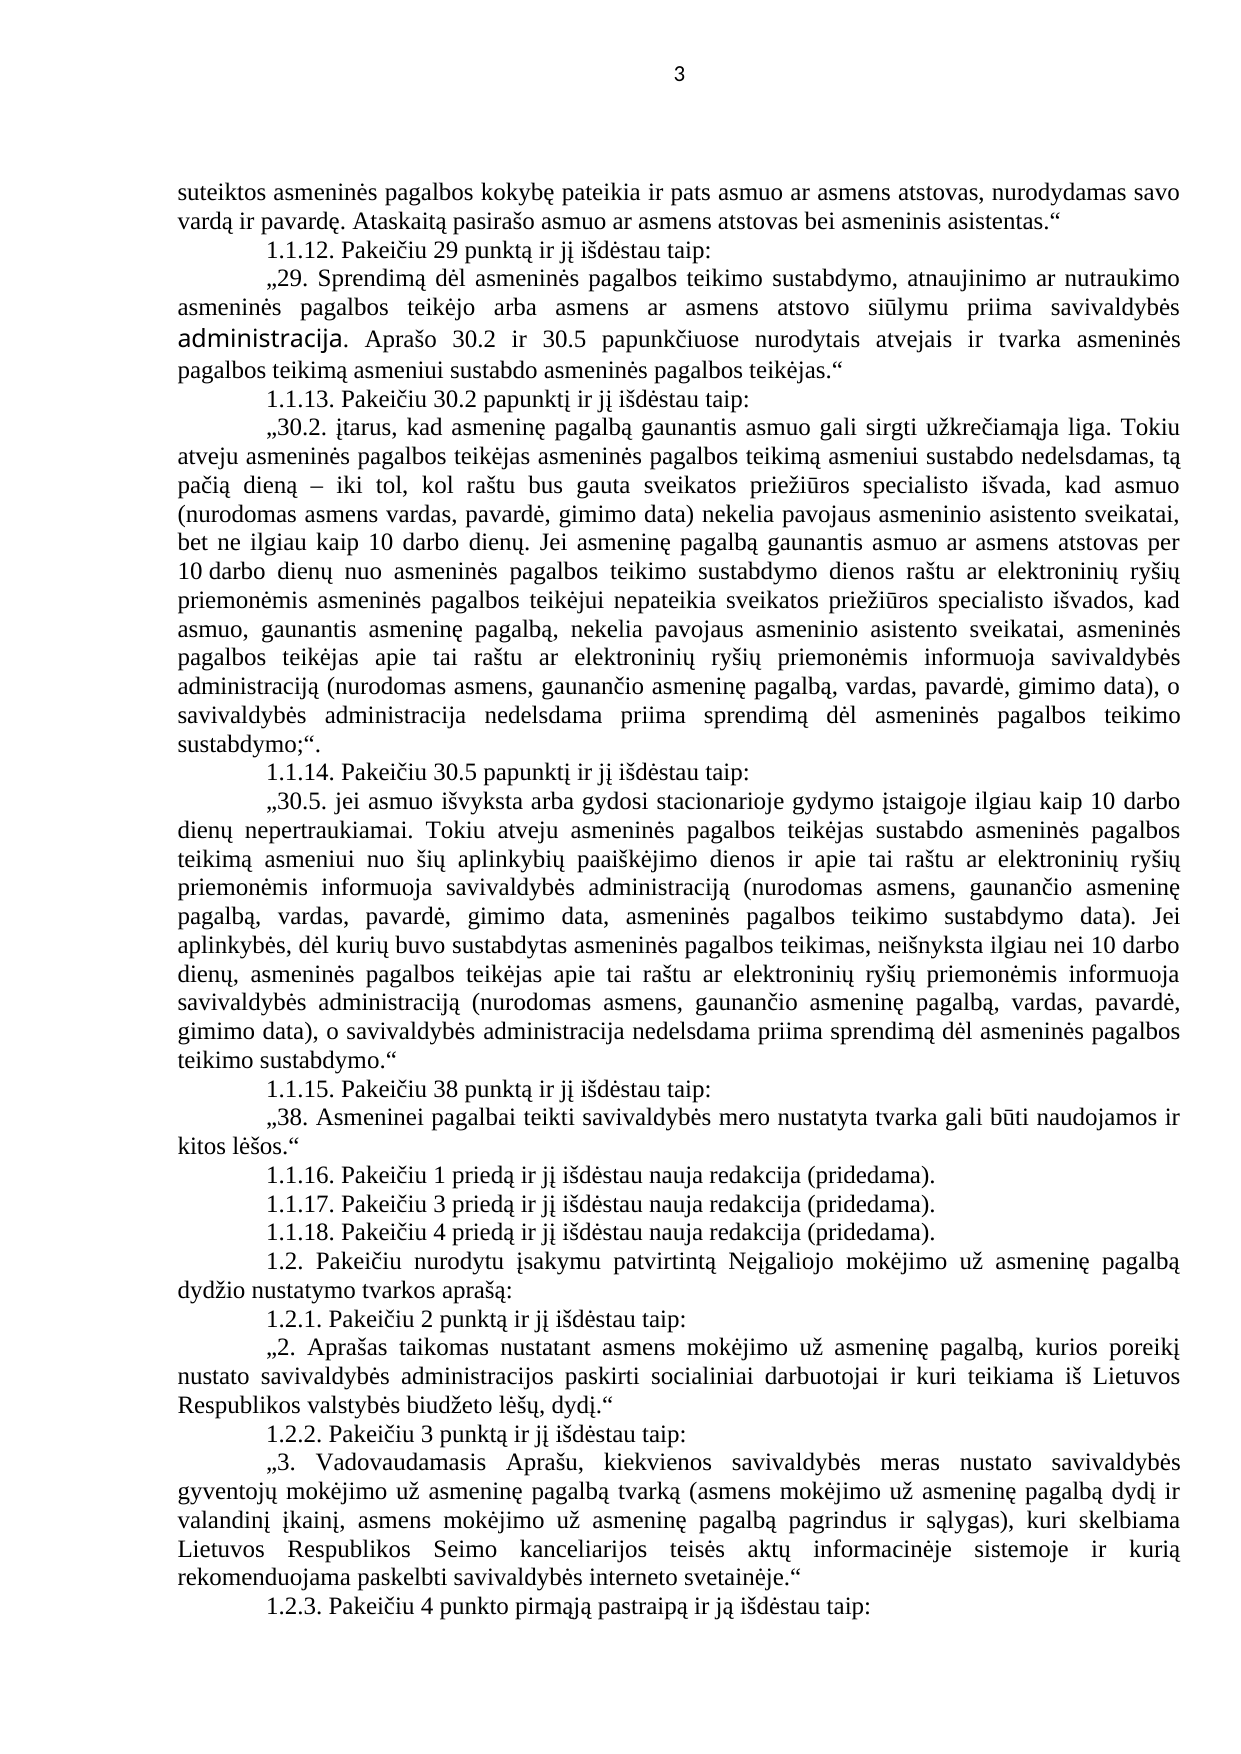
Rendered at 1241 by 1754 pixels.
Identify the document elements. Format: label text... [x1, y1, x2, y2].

text „38. Asmeninei pagalbai teikti savivaldybės mero nustatyta tvarka gali būti naudojamos ir kitos lėšos.“ [177, 1102, 1181, 1160]
text 1.1.13. Pakeičiu 30.2 papunktį ir jį išdėstau taip: [177, 384, 1181, 412]
text 1.2.2. Pakeičiu 3 punktą ir jį išdėstau taip: [177, 1419, 1181, 1447]
text 1.1.16. Pakeičiu 1 priedą ir jį išdėstau nauja redakcija (pridedama). [177, 1160, 1181, 1189]
text 1.1.17. Pakeičiu 3 priedą ir jį išdėstau nauja redakcija (pridedama). [177, 1189, 1181, 1217]
text „30.2. įtarus, kad asmeninę pagalbą gaunantis asmuo gali sirgti užkrečiamąja liga. Tokiu atveju asmeninės pagalbos teikėjas asmeninės pagalbos teikimą asmeniui sustabdo nedelsdamas, tą pačią dieną – iki tol, kol raštu bus gauta sveikatos priežiūros specialisto išvada, kad asmuo (nurodomas asmens vardas, pavardė, gimimo data) nekelia pavojaus asmeninio asistento sveikatai, bet ne ilgiau kaip 10 darbo dienų. Jei asmeninę pagalbą gaunantis asmuo ar asmens atstovas per 10 darbo dienų nuo asmeninės pagalbos teikimo sustabdymo dienos raštu ar elektroninių ryšių priemonėmis asmeninės pagalbos teikėjui nepateikia sveikatos priežiūros specialisto išvados, kad asmuo, gaunantis asmeninę pagalbą, nekelia pavojaus asmeninio asistento sveikatai, asmeninės pagalbos teikėjas apie tai raštu ar elektroninių ryšių priemonėmis informuoja savivaldybės administraciją (nurodomas asmens, gaunančio asmeninę pagalbą, vardas, pavardė, gimimo data), o savivaldybės administracija nedelsdama priima sprendimą dėl asmeninės pagalbos teikimo sustabdymo;“. [177, 412, 1181, 757]
text „3. Vadovaudamasis Aprašu, kiekvienos savivaldybės meras nustato savivaldybės gyventojų mokėjimo už asmeninę pagalbą tvarką (asmens mokėjimo už asmeninę pagalbą dydį ir valandinį įkainį, asmens mokėjimo už asmeninę pagalbą pagrindus ir sąlygas), kuri skelbiama Lietuvos Respublikos Seimo kanceliarijos teisės aktų informacinėje sistemoje ir kurią rekomenduojama paskelbti savivaldybės interneto svetainėje.“ [177, 1447, 1181, 1591]
text 1.2.3. Pakeičiu 4 punkto pirmąją pastraipą ir ją išdėstau taip: [177, 1591, 1181, 1620]
text 1.1.18. Pakeičiu 4 priedą ir jį išdėstau nauja redakcija (pridedama). [177, 1217, 1181, 1246]
text „2. Aprašas taikomas nustatant asmens mokėjimo už asmeninę pagalbą, kurios poreikį nustato savivaldybės administracijos paskirti socialiniai darbuotojai ir kuri teikiama iš Lietuvos Respublikos valstybės biudžeto lėšų, dydį.“ [177, 1332, 1181, 1419]
text 1.1.15. Pakeičiu 38 punktą ir jį išdėstau taip: [177, 1074, 1181, 1102]
text suteiktos asmeninės pagalbos kokybę pateikia ir pats asmuo ar asmens atstovas, nurodydamas savo vardą ir pavardę. Ataskaitą pasirašo asmuo ar asmens atstovas bei asmeninis asistentas.“ [177, 177, 1181, 235]
text „29. Sprendimą dėl asmeninės pagalbos teikimo sustabdymo, atnaujinimo ar nutraukimo asmeninės pagalbos teikėjo arba asmens ar asmens atstovo siūlymu priima savivaldybės administracija. Aprašo 30.2 ir 30.5 papunkčiuose nurodytais atvejais ir tvarka asmeninės pagalbos teikimą asmeniui sustabdo asmeninės pagalbos teikėjas.“ [177, 263, 1181, 384]
text 1.1.14. Pakeičiu 30.5 papunktį ir jį išdėstau taip: [177, 757, 1181, 786]
text „30.5. jei asmuo išvyksta arba gydosi stacionarioje gydymo įstaigoje ilgiau kaip 10 darbo dienų nepertraukiamai. Tokiu atveju asmeninės pagalbos teikėjas sustabdo asmeninės pagalbos teikimą asmeniui nuo šių aplinkybių paaiškėjimo dienos ir apie tai raštu ar elektroninių ryšių priemonėmis informuoja savivaldybės administraciją (nurodomas asmens, gaunančio asmeninę pagalbą, vardas, pavardė, gimimo data, asmeninės pagalbos teikimo sustabdymo data). Jei aplinkybės, dėl kurių buvo sustabdytas asmeninės pagalbos teikimas, neišnyksta ilgiau nei 10 darbo dienų, asmeninės pagalbos teikėjas apie tai raštu ar elektroninių ryšių priemonėmis informuoja savivaldybės administraciją (nurodomas asmens, gaunančio asmeninę pagalbą, vardas, pavardė, gimimo data), o savivaldybės administracija nedelsdama priima sprendimą dėl asmeninės pagalbos teikimo sustabdymo.“ [177, 786, 1181, 1074]
text 1.2. Pakeičiu nurodytu įsakymu patvirtintą Neįgaliojo mokėjimo už asmeninę pagalbą dydžio nustatymo tvarkos aprašą: [177, 1246, 1181, 1304]
text 1.2.1. Pakeičiu 2 punktą ir jį išdėstau taip: [177, 1304, 1181, 1332]
text 1.1.12. Pakeičiu 29 punktą ir jį išdėstau taip: [177, 235, 1181, 263]
